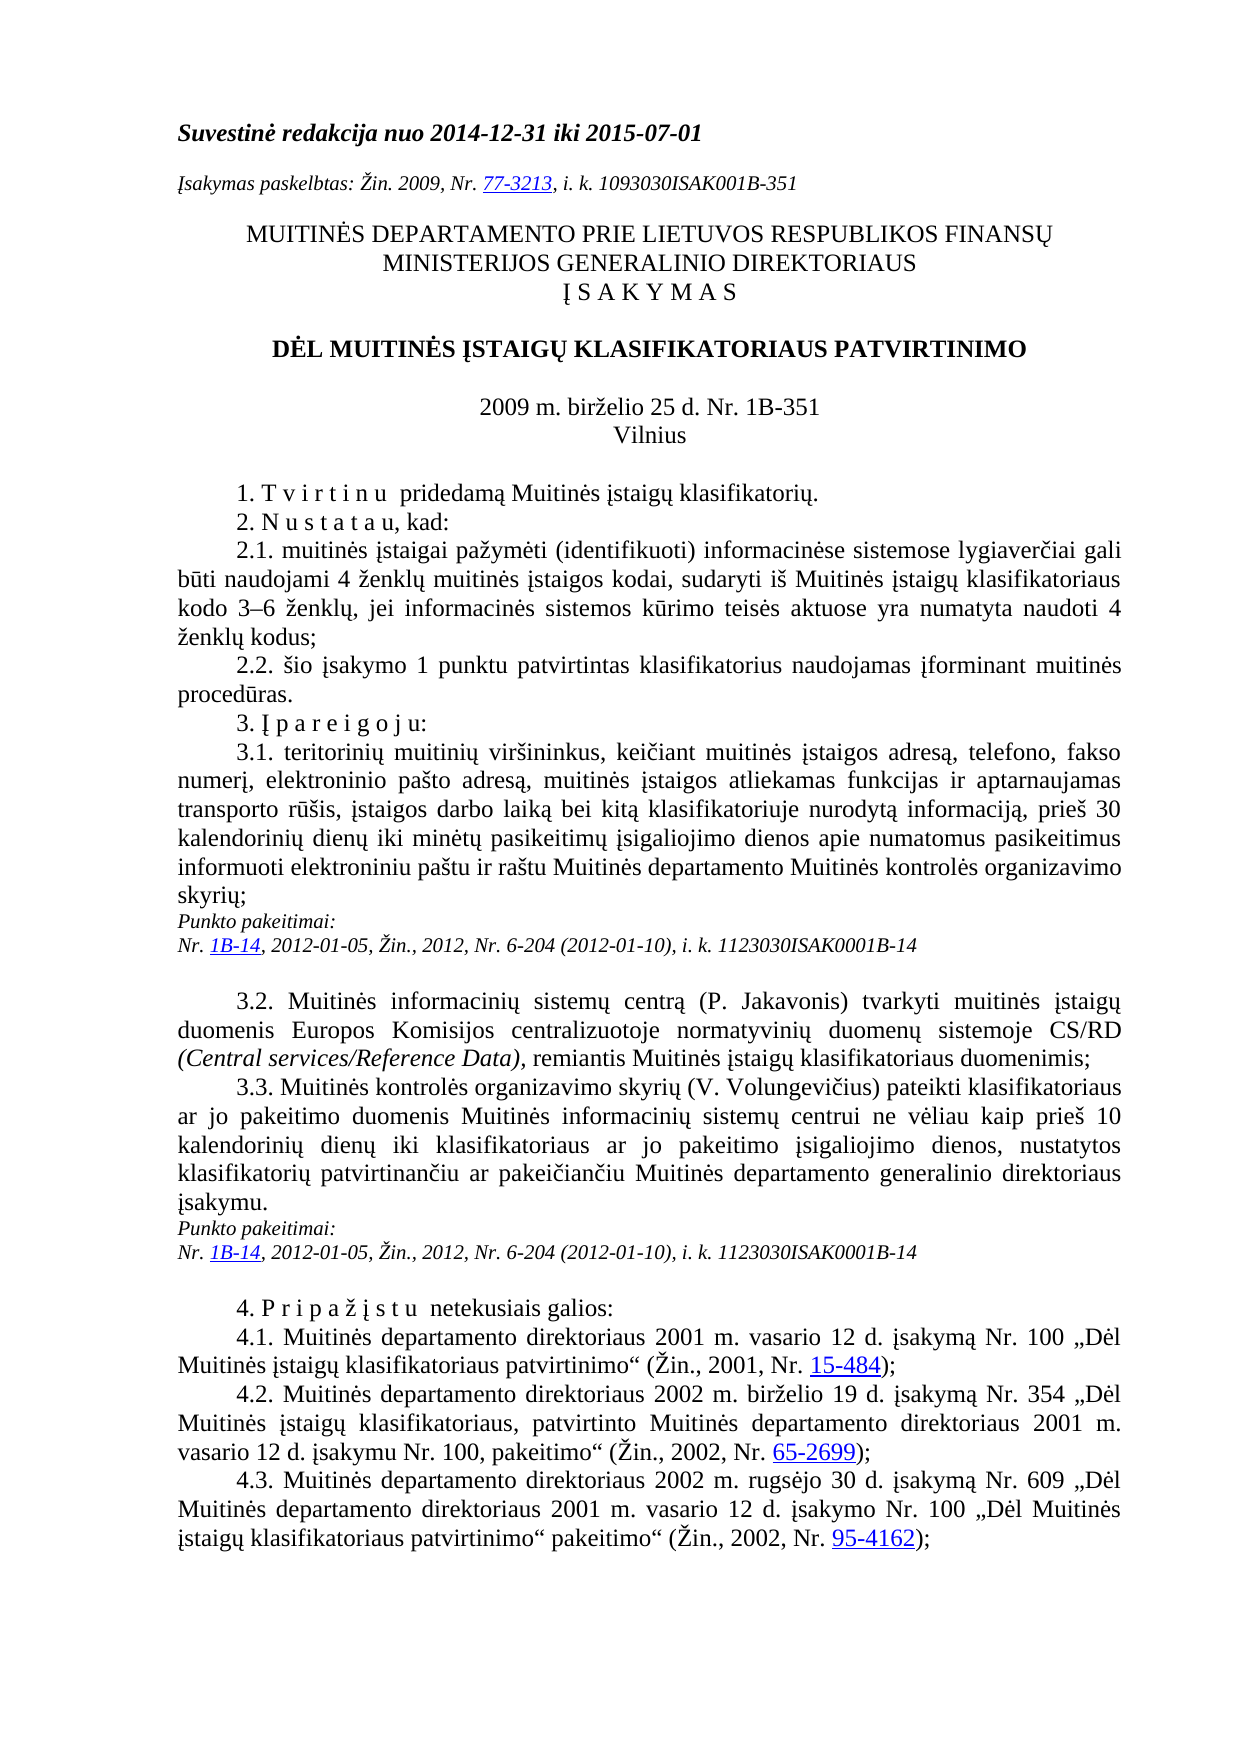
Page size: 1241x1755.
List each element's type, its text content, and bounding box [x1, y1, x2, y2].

text DĖL MUITINĖS ĮSTAIGŲ KLASIFIKATORIAUS PATVIRTINIMO [177, 334, 1122, 363]
text Įsakymas paskelbtas: Žin. 2009, Nr. 77-3213, i. k. 1093030ISAK001B-351 [177, 171, 1122, 195]
text Punkto pakeitimai: [177, 909, 1122, 933]
text 1. Tvirtinu pridedamą Muitinės įstaigų klasifikatorių. [177, 478, 1122, 507]
text Nr. 1B-14, 2012-01-05, Žin., 2012, Nr. 6-204 (2012-01-10), i. k. 1123030ISAK0001B-14 [177, 1240, 1122, 1264]
text MUITINĖS DEPARTAMENTO PRIE LIETUVOS RESPUBLIKOS FINANSŲ MINISTERIJOS GENERALINIO DIREKTORIAUS [177, 219, 1122, 277]
text Nr. 1B-14, 2012-01-05, Žin., 2012, Nr. 6-204 (2012-01-10), i. k. 1123030ISAK0001B-14 [177, 933, 1122, 957]
text 4.3. Muitinės departamento direktoriaus 2002 m. rugsėjo 30 d. įsakymą Nr. 609 „Dėl Muitinės departamento direktoriaus 2001 m. vasario 12 d. įsakymo Nr. 100 „Dėl Muitinės įstaigų klasifikatoriaus patvirtinimo“ pakeitimo“ (Žin., 2002, Nr. 95-4162); [177, 1465, 1122, 1552]
text 2.2. šio įsakymo 1 punktu patvirtintas klasifikatorius naudojamas įforminant muitinės procedūras. [177, 650, 1122, 708]
text ĮSAKYMAS [177, 277, 1122, 305]
text 4.1. Muitinės departamento direktoriaus 2001 m. vasario 12 d. įsakymą Nr. 100 „Dėl Muitinės įstaigų klasifikatoriaus patvirtinimo“ (Žin., 2001, Nr. 15-484); [177, 1322, 1122, 1379]
text 3.2. Muitinės informacinių sistemų centrą (P. Jakavonis) tvarkyti muitinės įstaigų duomenis Europos Komisijos centralizuotoje normatyvinių duomenų sistemoje CS/RD (Central services/Reference Data), remiantis Muitinės įstaigų klasifikatoriaus duomenimis; [177, 986, 1122, 1072]
text 2.1. muitinės įstaigai pažymėti (identifikuoti) informacinėse sistemose lygiaverčiai gali būti naudojami 4 ženklų muitinės įstaigos kodai, sudaryti iš Muitinės įstaigų klasifikatoriaus kodo 3–6 ženklų, jei informacinės sistemos kūrimo teisės aktuose yra numatyta naudoti 4 ženklų kodus; [177, 535, 1122, 650]
text 4. Pripažįstu netekusiais galios: [177, 1293, 1122, 1322]
text 2009 m. birželio 25 d. Nr. 1B-351 [177, 392, 1122, 420]
text 3. Įpareigoju: [177, 708, 1122, 737]
text 3.1. teritorinių muitinių viršininkus, keičiant muitinės įstaigos adresą, telefono, fakso numerį, elektroninio pašto adresą, muitinės įstaigos atliekamas funkcijas ir aptarnaujamas transporto rūšis, įstaigos darbo laiką bei kitą klasifikatoriuje nurodytą informaciją, prieš 30 kalendorinių dienų iki minėtų pasikeitimų įsigaliojimo dienos apie numatomus pasikeitimus informuoti elektroniniu paštu ir raštu Muitinės departamento Muitinės kontrolės organizavimo skyrių; [177, 737, 1122, 909]
text Punkto pakeitimai: [177, 1216, 1122, 1240]
text Suvestinė redakcija nuo 2014-12-31 iki 2015-07-01 [177, 118, 1122, 147]
text 4.2. Muitinės departamento direktoriaus 2002 m. birželio 19 d. įsakymą Nr. 354 „Dėl Muitinės įstaigų klasifikatoriaus, patvirtinto Muitinės departamento direktoriaus 2001 m. vasario 12 d. įsakymu Nr. 100, pakeitimo“ (Žin., 2002, Nr. 65-2699); [177, 1379, 1122, 1465]
text Vilnius [177, 420, 1122, 449]
text 2. Nustatau, kad: [177, 507, 1122, 535]
text 3.3. Muitinės kontrolės organizavimo skyrių (V. Volungevičius) pateikti klasifikatoriaus ar jo pakeitimo duomenis Muitinės informacinių sistemų centrui ne vėliau kaip prieš 10 kalendorinių dienų iki klasifikatoriaus ar jo pakeitimo įsigaliojimo dienos, nustatytos klasifikatorių patvirtinančiu ar pakeičiančiu Muitinės departamento generalinio direktoriaus įsakymu. [177, 1072, 1122, 1216]
